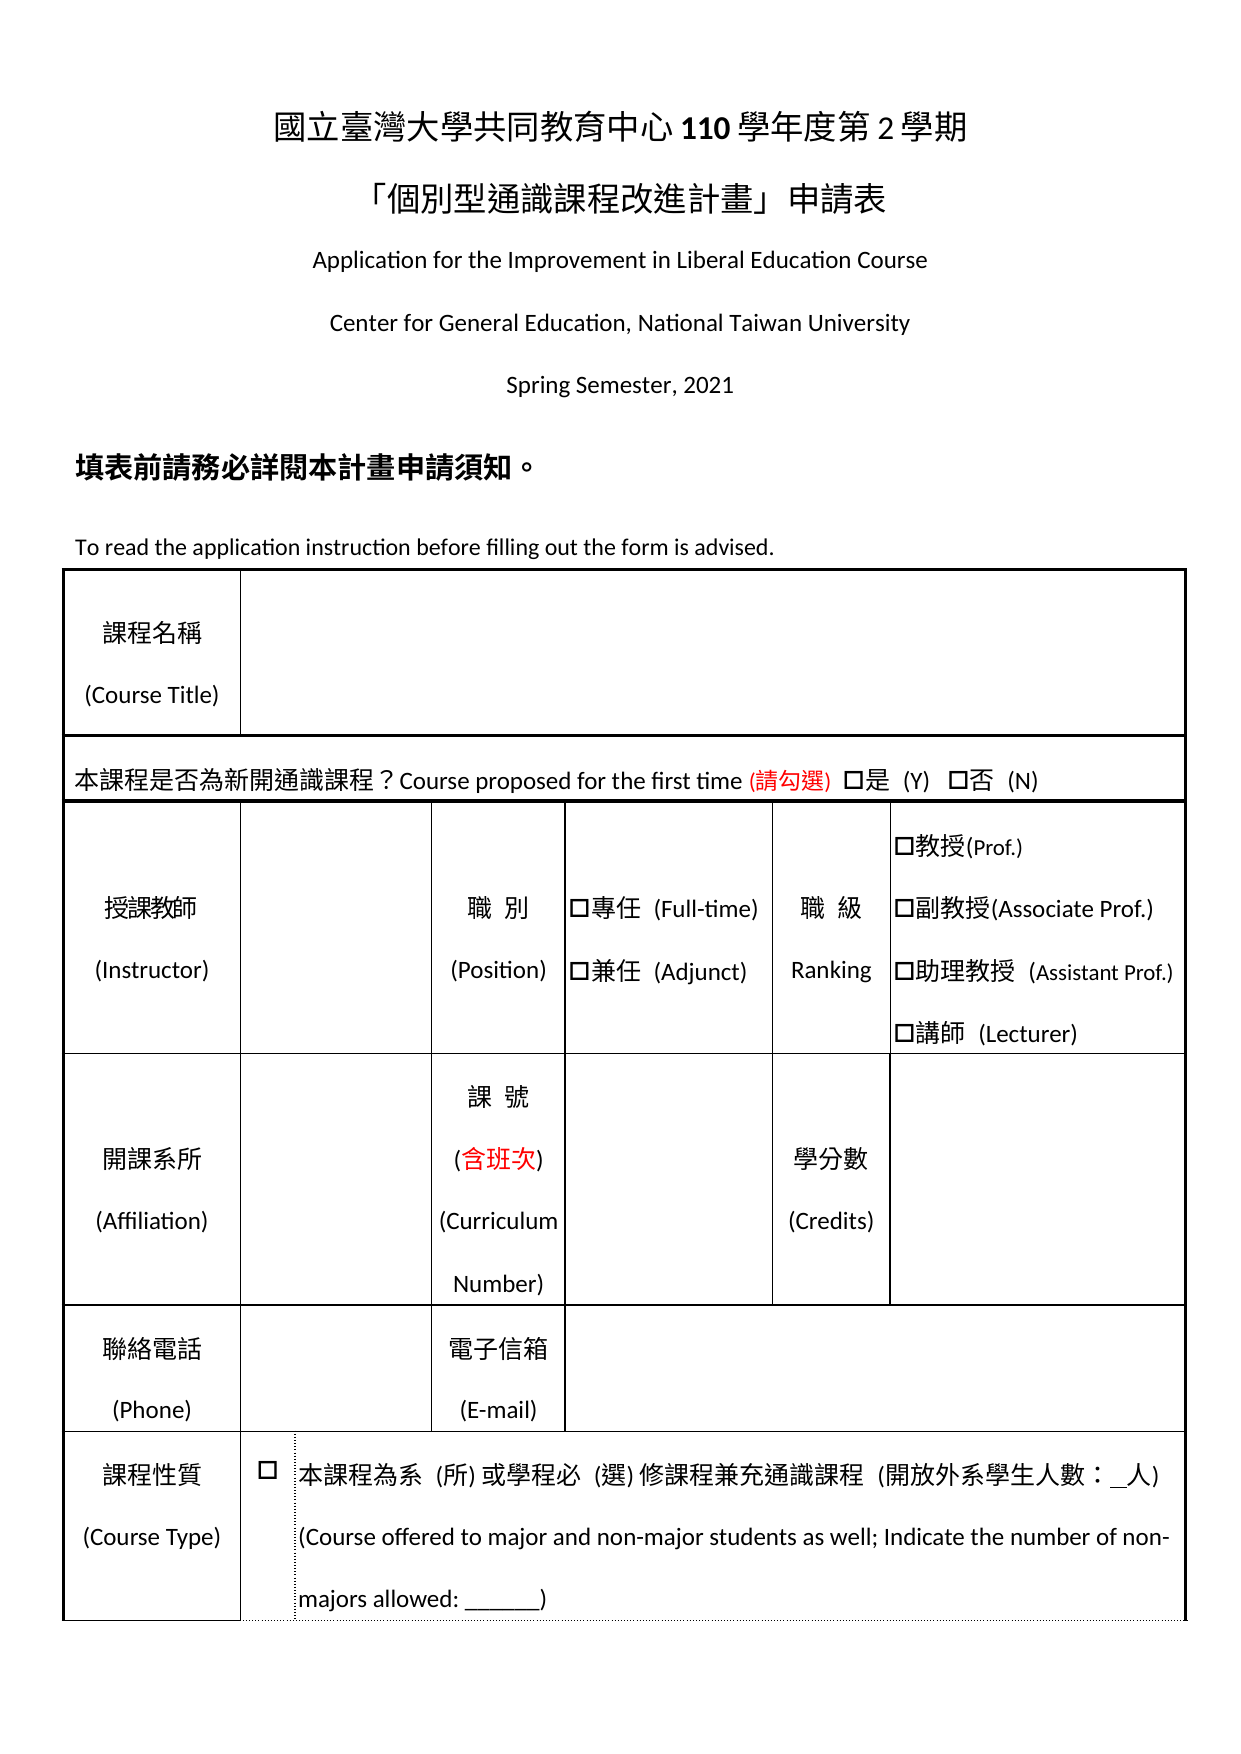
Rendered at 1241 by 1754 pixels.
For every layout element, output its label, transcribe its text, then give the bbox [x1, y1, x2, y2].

table_cell 職 別 (Position) [432, 803, 564, 1052]
table_header [241, 571, 1184, 734]
table_cell 電子信箱 (E-mail) [432, 1306, 564, 1431]
table_cell 課程性質(Course Type) [65, 1432, 240, 1619]
table_header 課程名稱(Course Title) [65, 571, 240, 734]
table_cell 專任 (Full-time) 兼任 (Adjunct) [566, 803, 772, 1052]
table_cell 教授(Prof.) 副教授(Associate Prof.) 助理教授 (Assistant Prof.) 講師 (Lecturer) [891, 803, 1184, 1052]
text Spring Semester, 2021 [75, 343, 1165, 406]
table_cell [241, 803, 431, 1052]
table_cell 授課教師 (Instructor) [65, 803, 240, 1052]
table_cell 聯絡電話 (Phone) [65, 1306, 240, 1431]
text 「個別型通識課程改進計畫」申請表 [75, 156, 1165, 218]
table_cell 職 級Ranking [773, 803, 890, 1052]
text To read the application instruction before filling out the form is advised. [75, 506, 1165, 568]
text Application for the Improvement in Liberal Education Course [75, 218, 1165, 281]
table_cell [241, 1054, 431, 1304]
table_cell 課 號 (含班次) (Curriculum Number) [432, 1054, 564, 1304]
text 填表前請務必詳閱本計畫申請須知。 [75, 424, 1165, 487]
table_cell [566, 1306, 1184, 1431]
table_cell [891, 1054, 1184, 1304]
table_cell 本課程是否為新開通識課程？Course proposed for the first time (請勾選) 是 (Y) 否 (N) [65, 737, 1184, 799]
text 國立臺灣大學共同教育中心110學年度第2學期 [75, 84, 1165, 146]
table_cell 學分數 (Credits) [773, 1054, 889, 1304]
table_cell [566, 1054, 772, 1304]
table_cell 本課程為系 (所) 或學程必 (選) 修課程兼充通識課程 (開放外系學生人數： 人) (Course offered to major and non-major students as well; Indicate the number of non-majors allowed: ______) [295, 1432, 1184, 1619]
table_cell [241, 1306, 431, 1431]
text Center for General Education, National Taiwan University [75, 281, 1165, 343]
table_cell 開課系所 (Affiliation) [65, 1054, 240, 1304]
table_cell  [241, 1432, 295, 1619]
